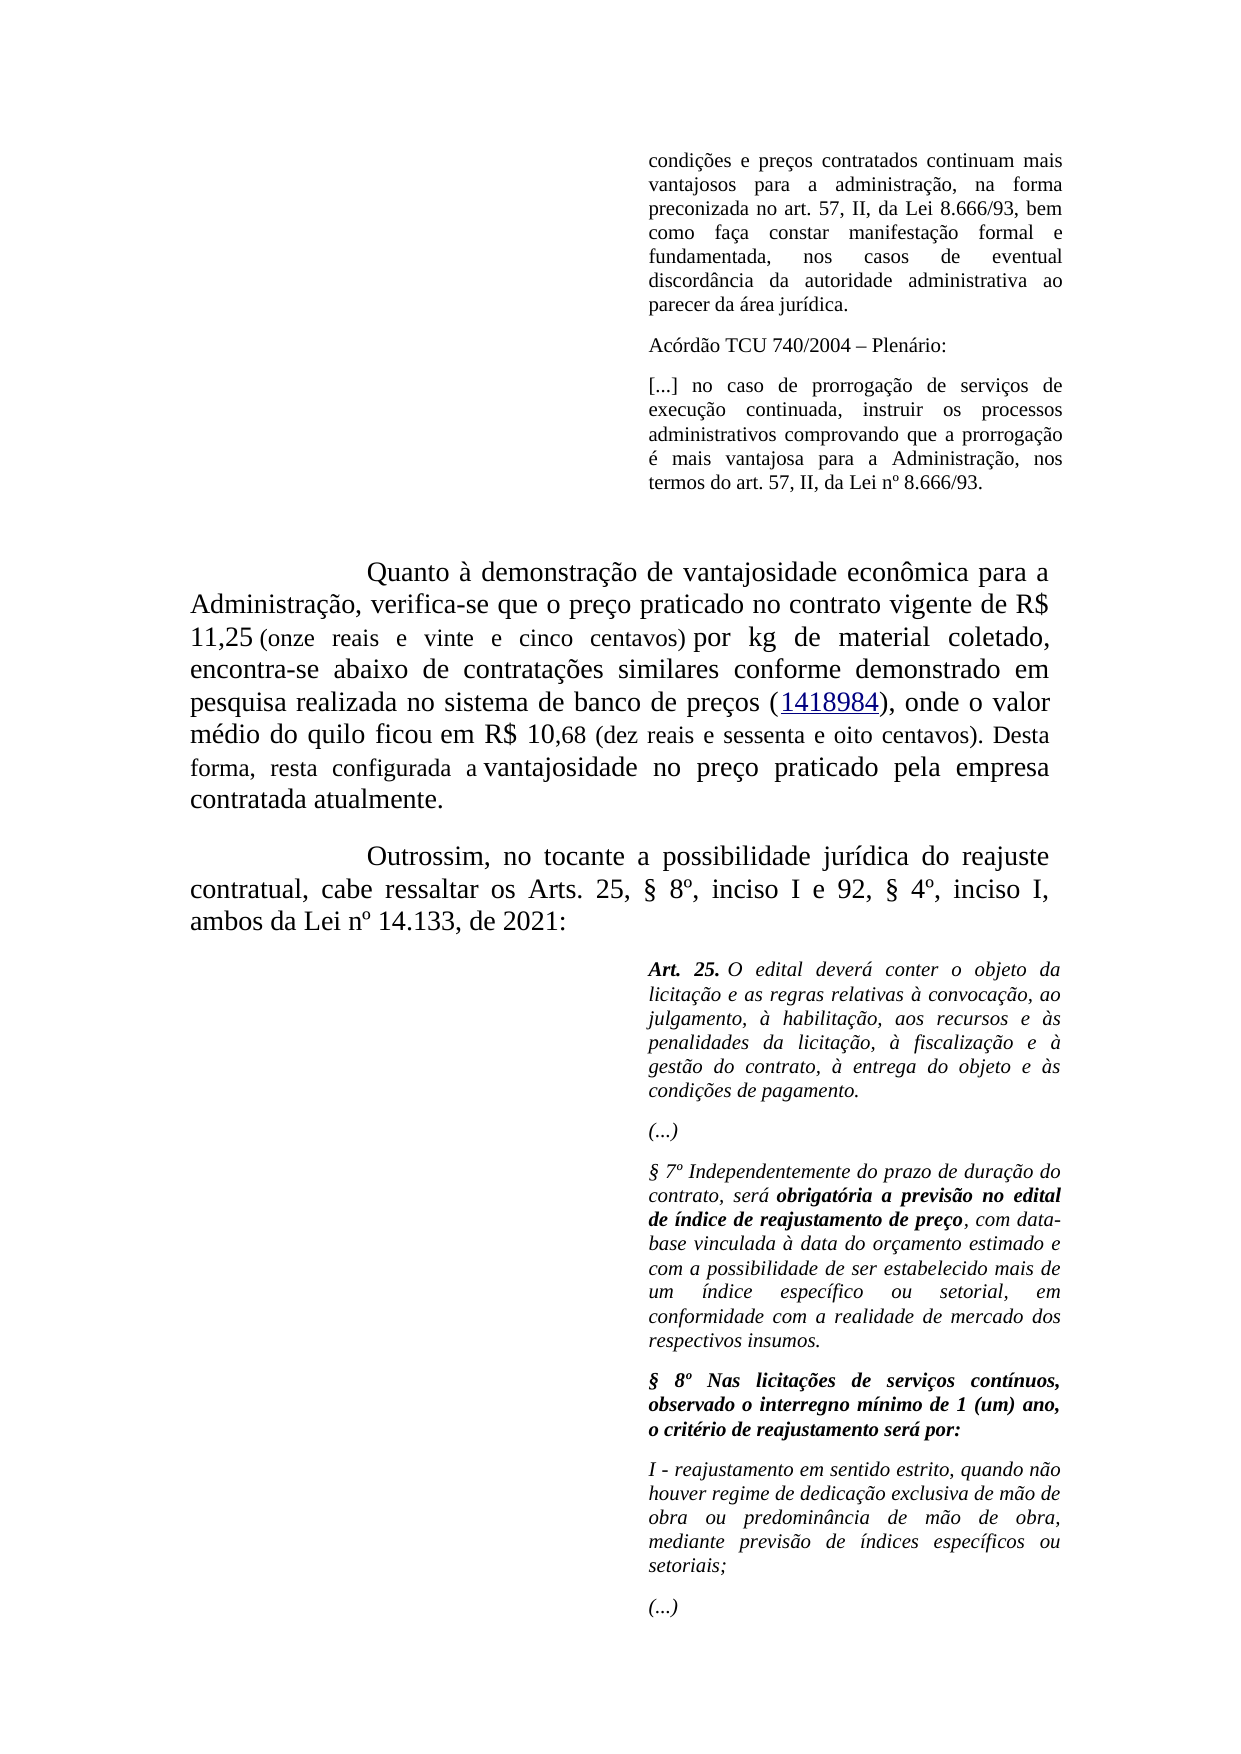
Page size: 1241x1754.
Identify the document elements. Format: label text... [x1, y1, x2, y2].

text Outrossim, no tocante a possibilidade jurídica do reajuste contratual, cabe ressaltar os Arts. 25, § 8º, inciso I e 92, § 4º, inciso I, ambos da Lei nº 14.133, de 2021: [190, 839, 1051, 937]
text I - reajustamento em sentido estrito, quando não houver regime de dedicação exclusiva de mão de obra ou predominância de mão de obra, mediante previsão de índices específicos ou setoriais; [648, 1457, 1063, 1577]
text [...] no caso de prorrogação de serviços de execução continuada, instruir os processos administrativos comprovando que a prorrogação é mais vantajosa para a Administração, nos termos do art. 57, II, da Lei nº 8.666/93. [648, 373, 1063, 494]
text Quanto à demonstração de vantajosidade econômica para a Administração, verifica-se que o preço praticado no contrato vigente de R$ 11,25 (onze reais e vinte e cinco centavos) por kg de material coletado, encontra-se abaixo de contratações similares conforme demonstrado em pesquisa realizada no sistema de banco de preços (1418984), onde o valor médio do quilo ficou em R$ 10,68 (dez reais e sessenta e oito centavos). Desta forma, resta configurada a vantajosidade no preço praticado pela empresa contratada atualmente. [190, 555, 1051, 814]
text § 8º Nas licitações de serviços contínuos, observado o interregno mínimo de 1 (um) ano, o critério de reajustamento será por: [648, 1368, 1063, 1441]
text (...) [648, 1594, 1063, 1618]
text condições e preços contratados continuam mais vantajosos para a administração, na forma preconizada no art. 57, II, da Lei 8.666/93, bem como faça constar manifestação formal e fundamentada, nos casos de eventual discordância da autoridade administrativa ao parecer da área jurídica. [648, 147, 1063, 316]
text (...) [648, 1118, 1063, 1142]
text Art. 25. O edital deverá conter o objeto da licitação e as regras relativas à convocação, ao julgamento, à habilitação, aos recursos e às penalidades da licitação, à fiscalização e à gestão do contrato, à entrega do objeto e às condições de pagamento. [648, 957, 1063, 1102]
text Acórdão TCU 740/2004 – Plenário: [648, 333, 1063, 357]
text § 7º Independentemente do prazo de duração do contrato, será obrigatória a previsão no edital de índice de reajustamento de preço, com data-base vinculada à data do orçamento estimado e com a possibilidade de ser estabelecido mais de um índice específico ou setorial, em conformidade com a realidade de mercado dos respectivos insumos. [648, 1159, 1063, 1352]
